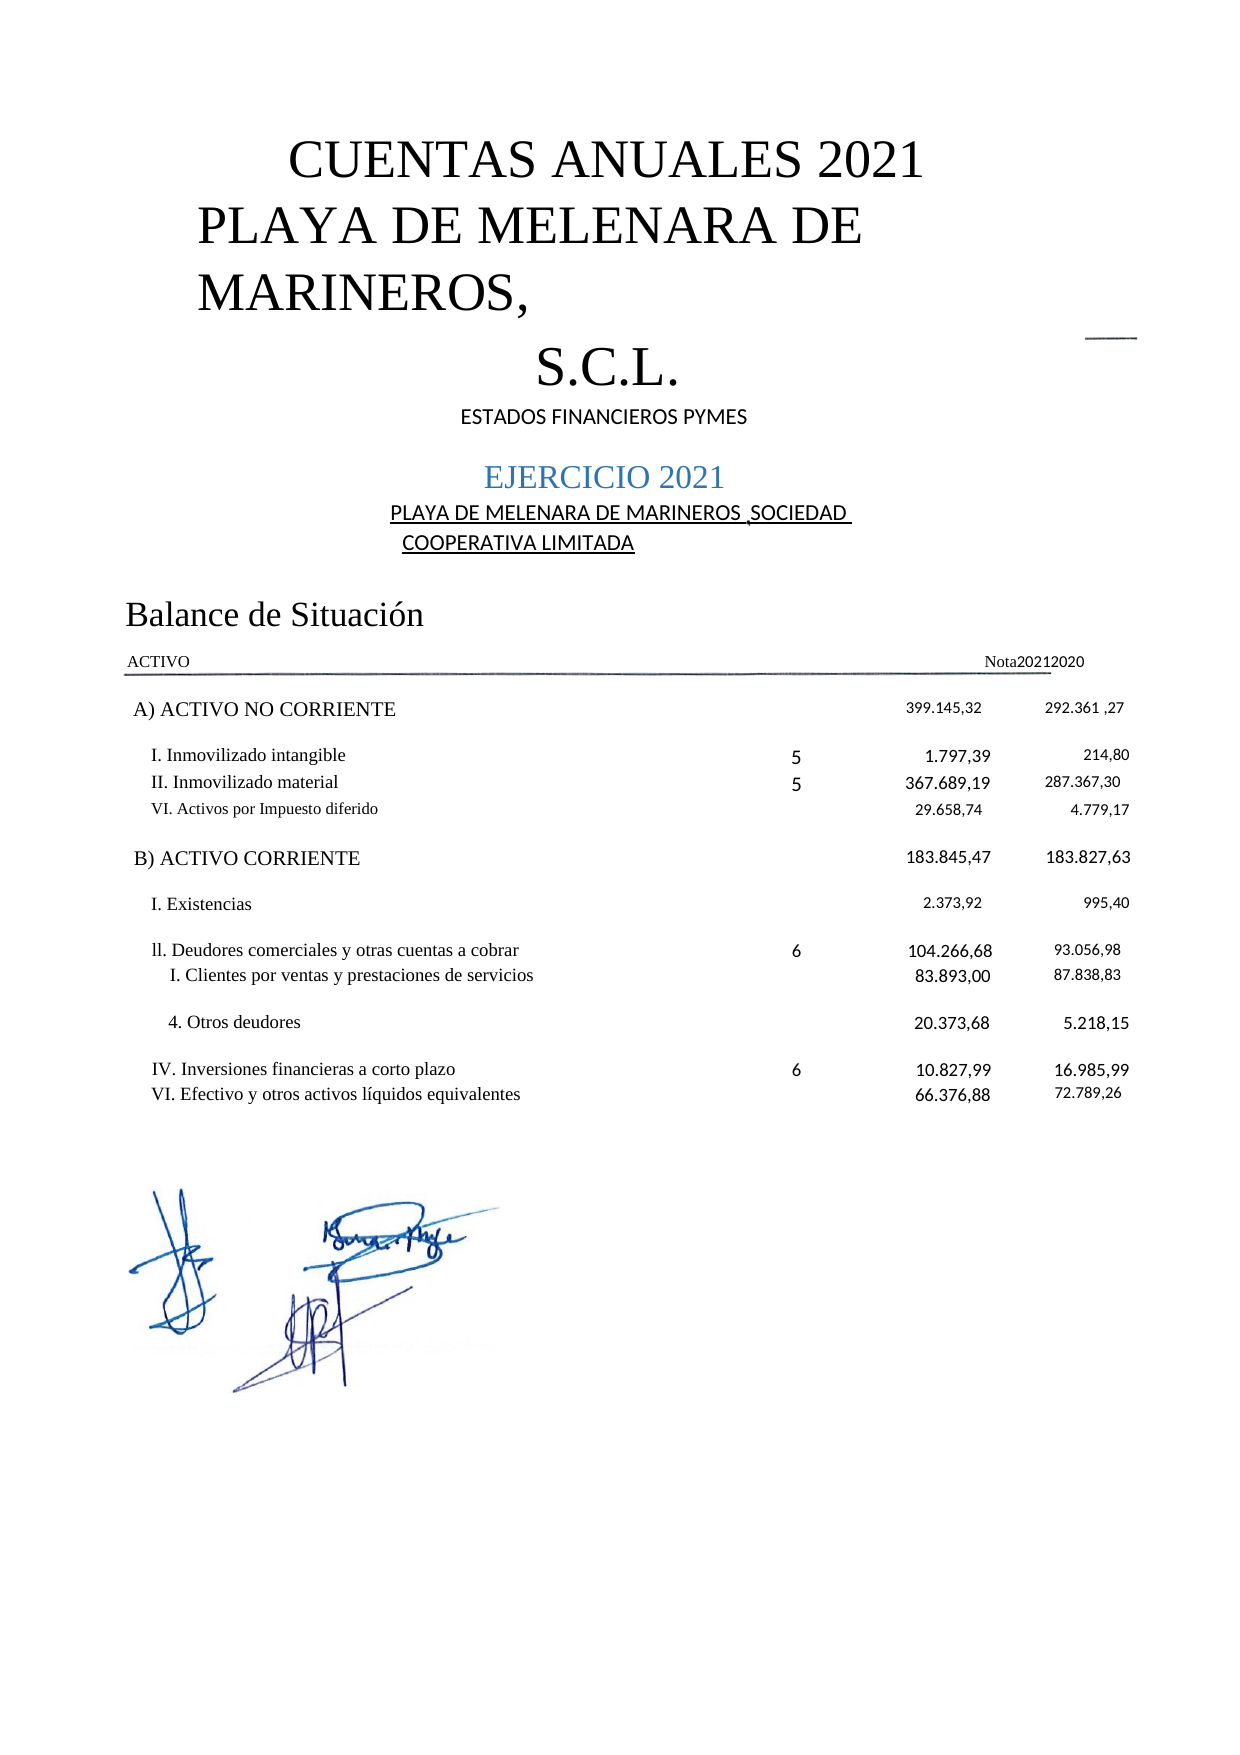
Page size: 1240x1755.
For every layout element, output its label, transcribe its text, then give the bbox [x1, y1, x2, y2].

table_cell 29.658,74 [905, 799, 1044, 846]
table_cell I. Inmovilizado intangible [133, 744, 689, 771]
table_cell B) ACTIVO CORRIENTE [133, 846, 689, 892]
text CUENTAS ANUALES 2021 [130, 127, 1084, 189]
table_cell 367.689,19 [905, 771, 1044, 799]
table_cell 72.789,26 [1045, 1083, 1131, 1129]
table_cell [689, 893, 905, 939]
text ESTADOS FINANCIEROS PYMES [142, 402, 1066, 431]
table_cell IV. Inversiones financieras a corto plazo [133, 1058, 689, 1083]
table_cell 2.373,92 [905, 893, 1044, 939]
table_cell 20.373,68 [905, 1011, 1044, 1058]
table_cell 104.266,68 [905, 939, 1044, 964]
text ACTIVO Nota20212020 [127, 651, 1084, 671]
table_cell 66.376,88 [905, 1083, 1044, 1129]
table_cell 5 [689, 771, 905, 799]
subtitle EJERCICIO 2021 [143, 457, 1066, 496]
table_cell 5.218,15 [1045, 1011, 1131, 1058]
table_cell 287.367,30 [1045, 771, 1131, 799]
table_cell I. Existencias [133, 893, 689, 939]
text S.C.L. [131, 333, 1084, 398]
table_cell [689, 846, 905, 892]
table_cell I. Clientes por ventas y prestaciones de servicios [133, 964, 689, 1011]
table_cell 4. Otros deudores [133, 1011, 689, 1058]
table_cell 93.056,98 [1045, 939, 1131, 964]
text PLAYA DE MELENARA DE MARINEROS, [197, 193, 1084, 322]
table_cell [689, 1011, 905, 1058]
table_cell 5 [689, 744, 905, 771]
table_cell 214,80 [1045, 744, 1131, 771]
table_cell 183.845,47 [905, 846, 1044, 892]
table_cell 6 [689, 1058, 905, 1083]
table_cell [689, 799, 905, 846]
table_cell ll. Deudores comerciales y otras cuentas a cobrar [133, 939, 689, 964]
table_cell 87.838,83 [1045, 964, 1131, 1011]
table_cell 183.827,63 [1045, 846, 1131, 892]
table_cell VI. Efectivo y otros activos líquidos equivalentes [133, 1083, 689, 1129]
table_cell [689, 964, 905, 1011]
table_cell 10.827,99 [905, 1058, 1044, 1083]
table_cell 995,40 [1045, 893, 1131, 939]
table_cell 1.797,39 [905, 744, 1044, 771]
text Balance de Situación [125, 593, 1084, 634]
table_cell 6 [689, 939, 905, 964]
table_cell VI. Activos por Impuesto diferido [133, 799, 689, 846]
table_header 399.145,32 [905, 697, 1044, 744]
table_header [689, 697, 905, 744]
table_cell 83.893,00 [905, 964, 1044, 1011]
table_cell II. Inmovilizado material [133, 771, 689, 799]
table_header 292.361 ,27 [1045, 697, 1131, 744]
table_cell 16.985,99 [1045, 1058, 1131, 1083]
table_header A) ACTIVO NO CORRIENTE [133, 697, 689, 744]
table_cell 4.779,17 [1045, 799, 1131, 846]
table_cell [689, 1083, 905, 1129]
text PLAYA DE MELENARA DE MARINEROS SOCIEDAD COOPERATIVA LIMITADA [390, 498, 930, 556]
